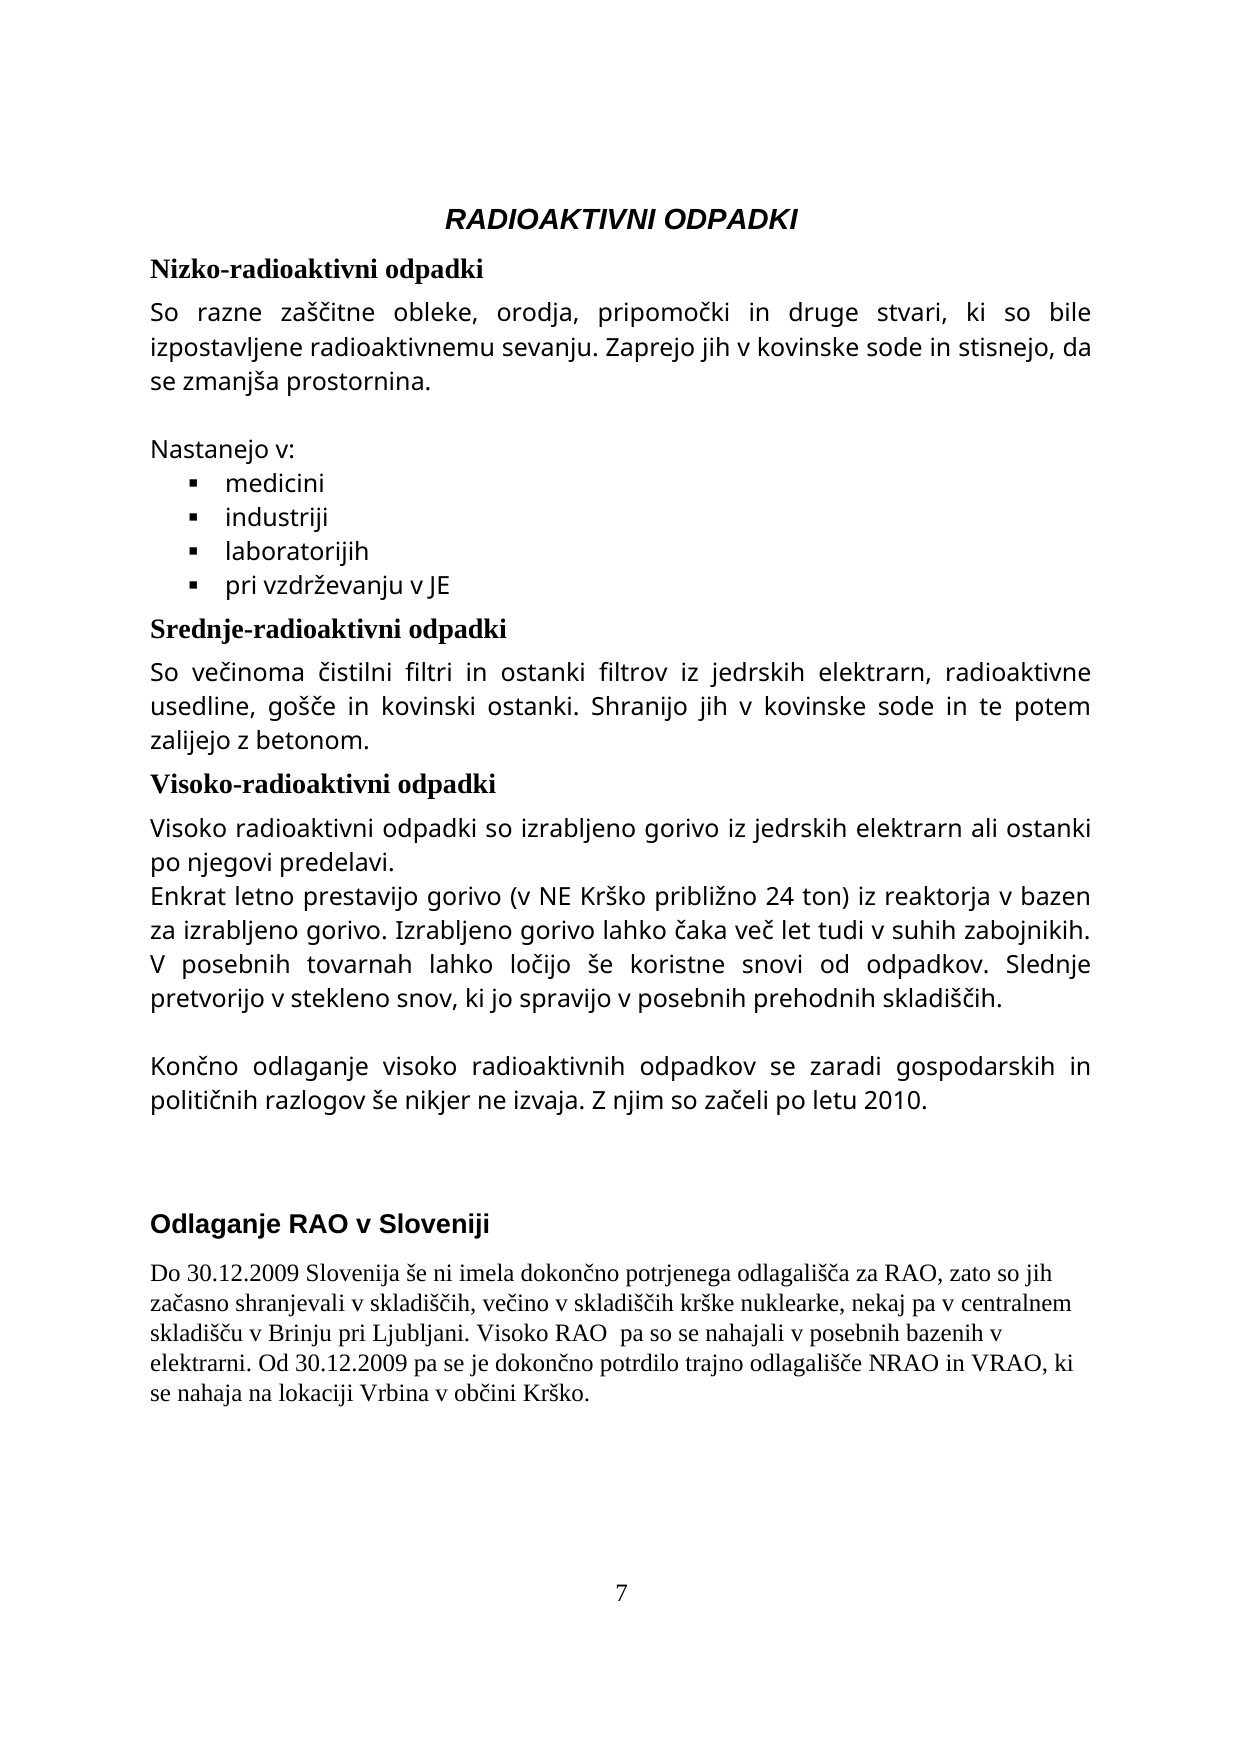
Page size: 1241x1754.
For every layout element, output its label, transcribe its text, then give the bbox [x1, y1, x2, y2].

subtitle RADIOAKTIVNI ODPADKI [150, 202, 1093, 236]
subtitle Odlaganje RAO v Sloveniji [150, 1208, 1093, 1240]
list pri vzdrževanju v JE [187, 568, 1093, 602]
text Visoko radioaktivni odpadki so izrabljeno gorivo iz jedrskih elektrarn ali ostanki po njegovi predelavi. [150, 810, 1093, 878]
subtitle Srednje-radioaktivni odpadki [150, 612, 1093, 644]
list medicini [187, 465, 1093, 499]
text So večinoma čistilni filtri in ostanki filtrov iz jedrskih elektrarn, radioaktivne usedline, gošče in kovinski ostanki. Shranijo jih v kovinske sode in te potem zalijejo z betonom. [150, 655, 1093, 757]
subtitle Nizko-radioaktivni odpadki [150, 252, 1093, 285]
text Do 30.12.2009 Slovenija še ni imela dokončno potrjenega odlagališča za RAO, zato so jih začasno shranjevali v skladiščih, večino v skladiščih krške nuklearke, nekaj pa v centralnem skladišču v Brinju pri Ljubljani. Visoko RAO pa so se nahajali v posebnih bazenih v elektrarni. Od 30.12.2009 pa se je dokončno potrdilo trajno odlagališče NRAO in VRAO, ki se nahaja na lokaciji Vrbina v občini Krško. [150, 1257, 1093, 1407]
text So razne zaščitne obleke, orodja, pripomočki in druge stvari, ki so bile izpostavljene radioaktivnemu sevanju. Zaprejo jih v kovinske sode in stisnejo, da se zmanjša prostornina. [150, 295, 1093, 397]
list laboratorijih [187, 533, 1093, 568]
text Nastanejo v: [150, 431, 1093, 465]
text Končno odlaganje visoko radioaktivnih odpadkov se zaradi gospodarskih in političnih razlogov še nikjer ne izvaja. Z njim so začeli po letu 2010. [150, 1049, 1093, 1117]
list industriji [187, 499, 1093, 533]
subtitle Visoko-radioaktivni odpadki [150, 767, 1093, 800]
text Enkrat letno prestavijo gorivo (v NE Krško približno 24 ton) iz reaktorja v bazen za izrabljeno gorivo. Izrabljeno gorivo lahko čaka več let tudi v suhih zabojnikih. V posebnih tovarnah lahko ločijo še koristne snovi od odpadkov. Slednje pretvorijo v stekleno snov, ki jo spravijo v posebnih prehodnih skladiščih. [150, 878, 1093, 1015]
